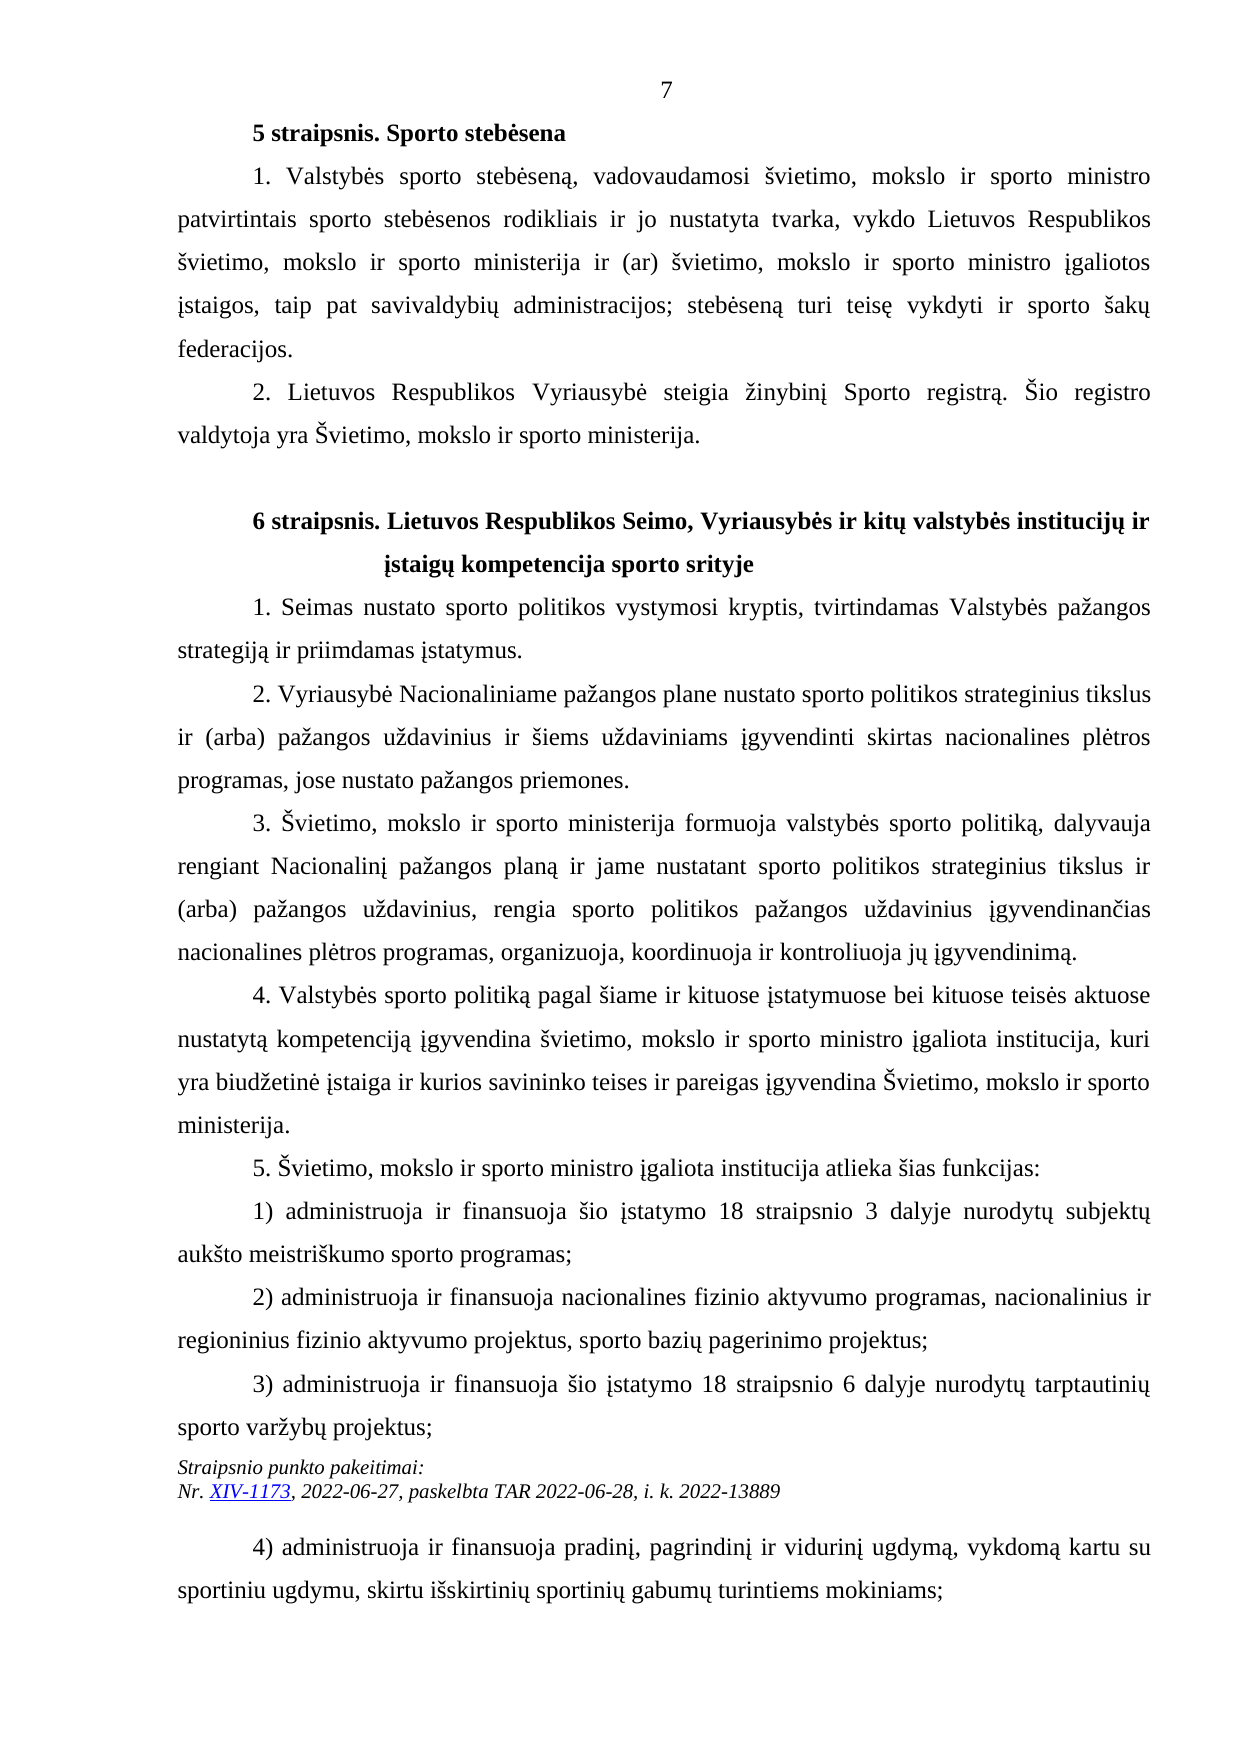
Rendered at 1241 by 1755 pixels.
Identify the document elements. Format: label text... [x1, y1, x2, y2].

text 2. Lietuvos Respublikos Vyriausybė steigia žinybinį Sporto registrą. Šio registro valdytoja yra Švietimo, mokslo ir sporto ministerija. [177, 377, 1152, 449]
text 2) administruoja ir finansuoja nacionalines fizinio aktyvumo programas, nacionalinius ir regioninius fizinio aktyvumo projektus, sporto bazių pagerinimo projektus; [177, 1282, 1152, 1354]
text 1. Seimas nustato sporto politikos vystymosi kryptis, tvirtindamas Valstybės pažangos strategiją ir priimdamas įstatymus. [177, 592, 1152, 664]
text 3. Švietimo, mokslo ir sporto ministerija formuoja valstybės sporto politiką, dalyvauja rengiant Nacionalinį pažangos planą ir jame nustatant sporto politikos strateginius tikslus ir (arba) pažangos uždavinius, rengia sporto politikos pažangos uždavinius įgyvendinančias nacionalines plėtros programas, organizuoja, koordinuoja ir kontroliuoja jų įgyvendinimą. [177, 808, 1152, 966]
text 2. Vyriausybė Nacionaliniame pažangos plane nustato sporto politikos strateginius tikslus ir (arba) pažangos uždavinius ir šiems uždaviniams įgyvendinti skirtas nacionalines plėtros programas, jose nustato pažangos priemones. [177, 679, 1152, 794]
text 4. Valstybės sporto politiką pagal šiame ir kituose įstatymuose bei kituose teisės aktuose nustatytą kompetenciją įgyvendina švietimo, mokslo ir sporto ministro įgaliota institucija, kuri yra biudžetinė įstaiga ir kurios savininko teises ir pareigas įgyvendina Švietimo, mokslo ir sporto ministerija. [177, 981, 1152, 1139]
text 4) administruoja ir finansuoja pradinį, pagrindinį ir vidurinį ugdymą, vykdomą kartu su sportiniu ugdymu, skirtu išskirtinių sportinių gabumų turintiems mokiniams; [177, 1532, 1152, 1604]
text 3) administruoja ir finansuoja šio įstatymo 18 straipsnio 6 dalyje nurodytų tarptautinių sporto varžybų projektus; [177, 1369, 1152, 1441]
text Nr. XIV-1173, 2022-06-27, paskelbta TAR 2022-06-28, i. k. 2022-13889 [177, 1479, 1152, 1503]
text 5. Švietimo, mokslo ir sporto ministro įgaliota institucija atlieka šias funkcijas: [177, 1153, 1152, 1182]
text Straipsnio punkto pakeitimai: [177, 1455, 1152, 1479]
text 1) administruoja ir finansuoja šio įstatymo 18 straipsnio 3 dalyje nurodytų subjektų aukšto meistriškumo sporto programas; [177, 1196, 1152, 1268]
text 6 straipsnis. Lietuvos Respublikos Seimo, Vyriausybės ir kitų valstybės institucijų ir įstaigų kompetencija sporto srityje [252, 506, 1152, 578]
text 1. Valstybės sporto stebėseną, vadovaudamosi švietimo, mokslo ir sporto ministro patvirtintais sporto stebėsenos rodikliais ir jo nustatyta tvarka, vykdo Lietuvos Respublikos švietimo, mokslo ir sporto ministerija ir (ar) švietimo, mokslo ir sporto ministro įgaliotos įstaigos, taip pat savivaldybių administracijos; stebėseną turi teisę vykdyti ir sporto šakų federacijos. [177, 161, 1152, 362]
text 5 straipsnis. Sporto stebėsena [177, 118, 1152, 147]
